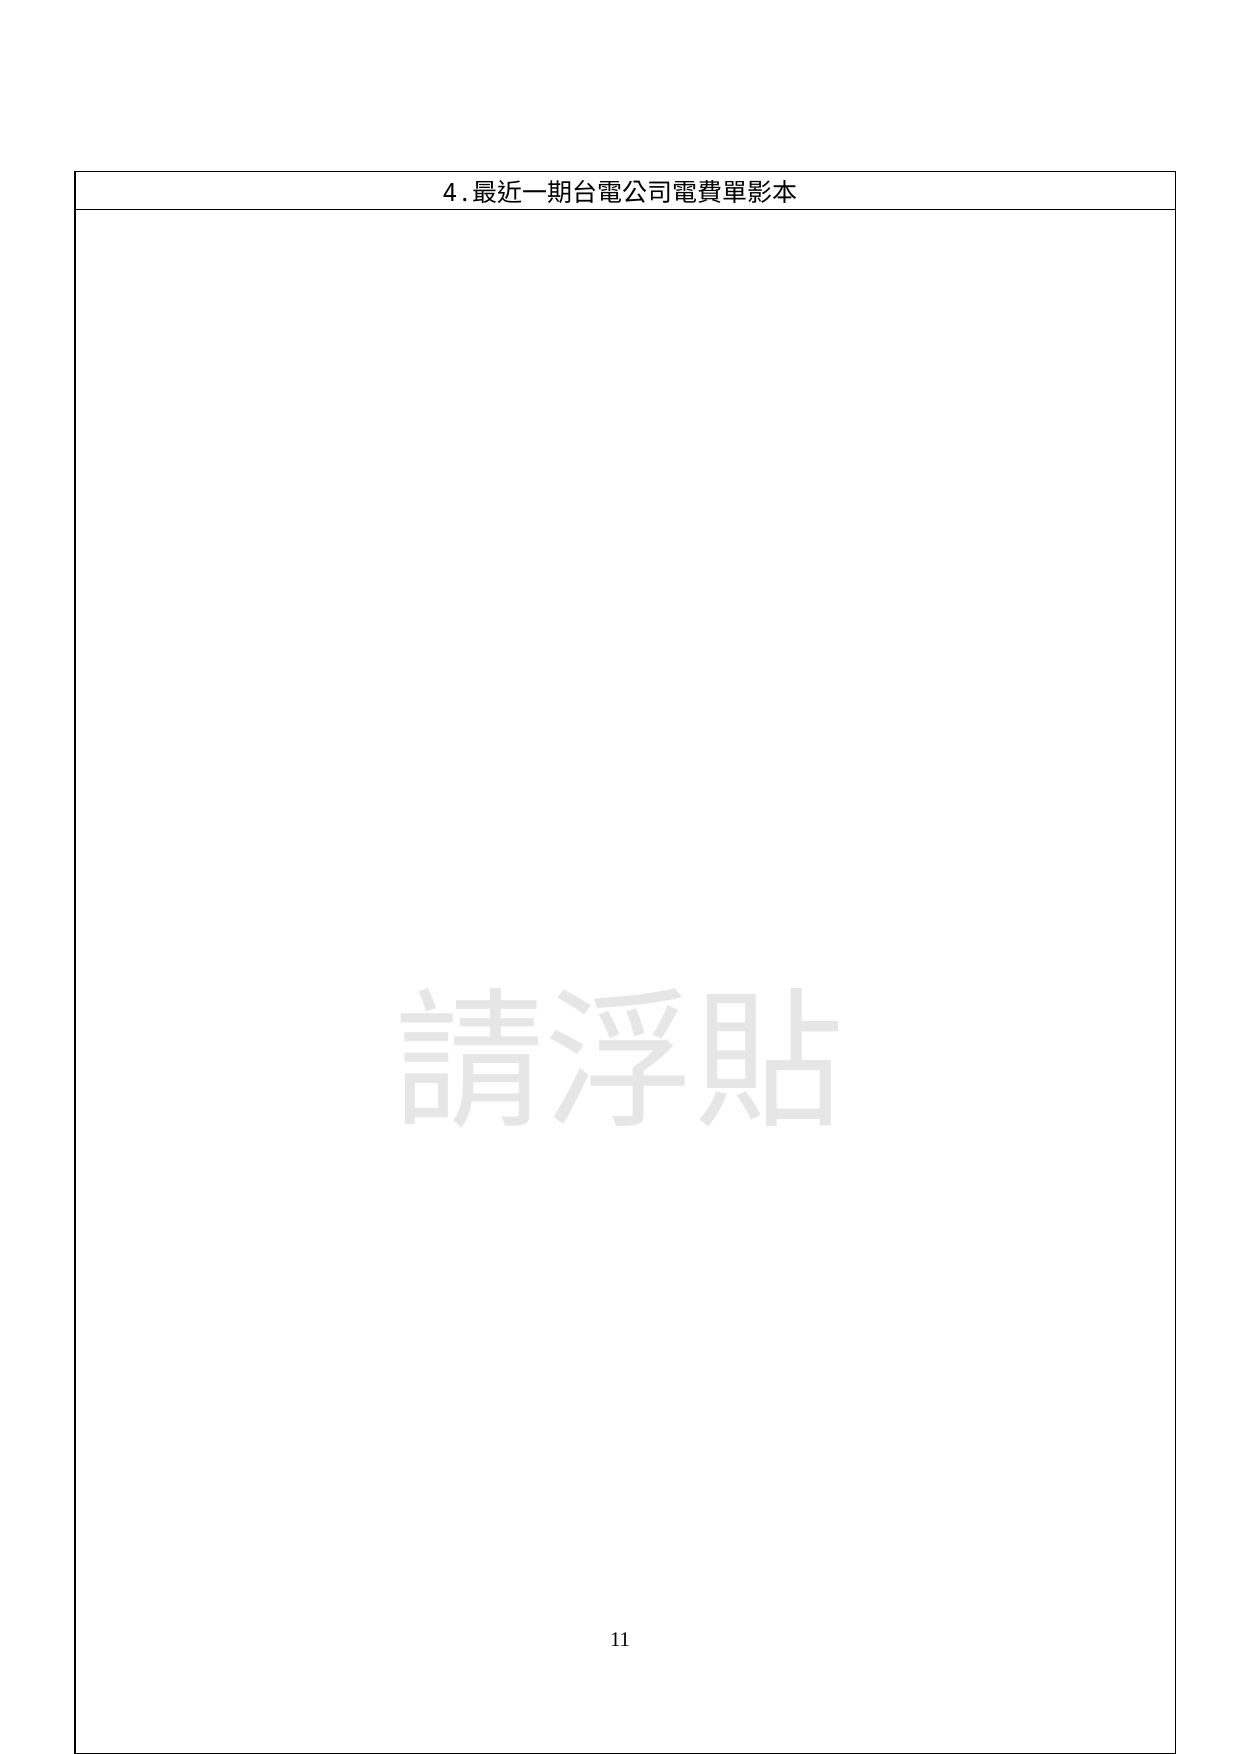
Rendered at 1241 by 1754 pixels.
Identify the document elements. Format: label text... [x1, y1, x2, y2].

table_cell 請浮貼 [76, 210, 1175, 1753]
table_header 4.最近一期台電公司電費單影本 [76, 172, 1175, 208]
